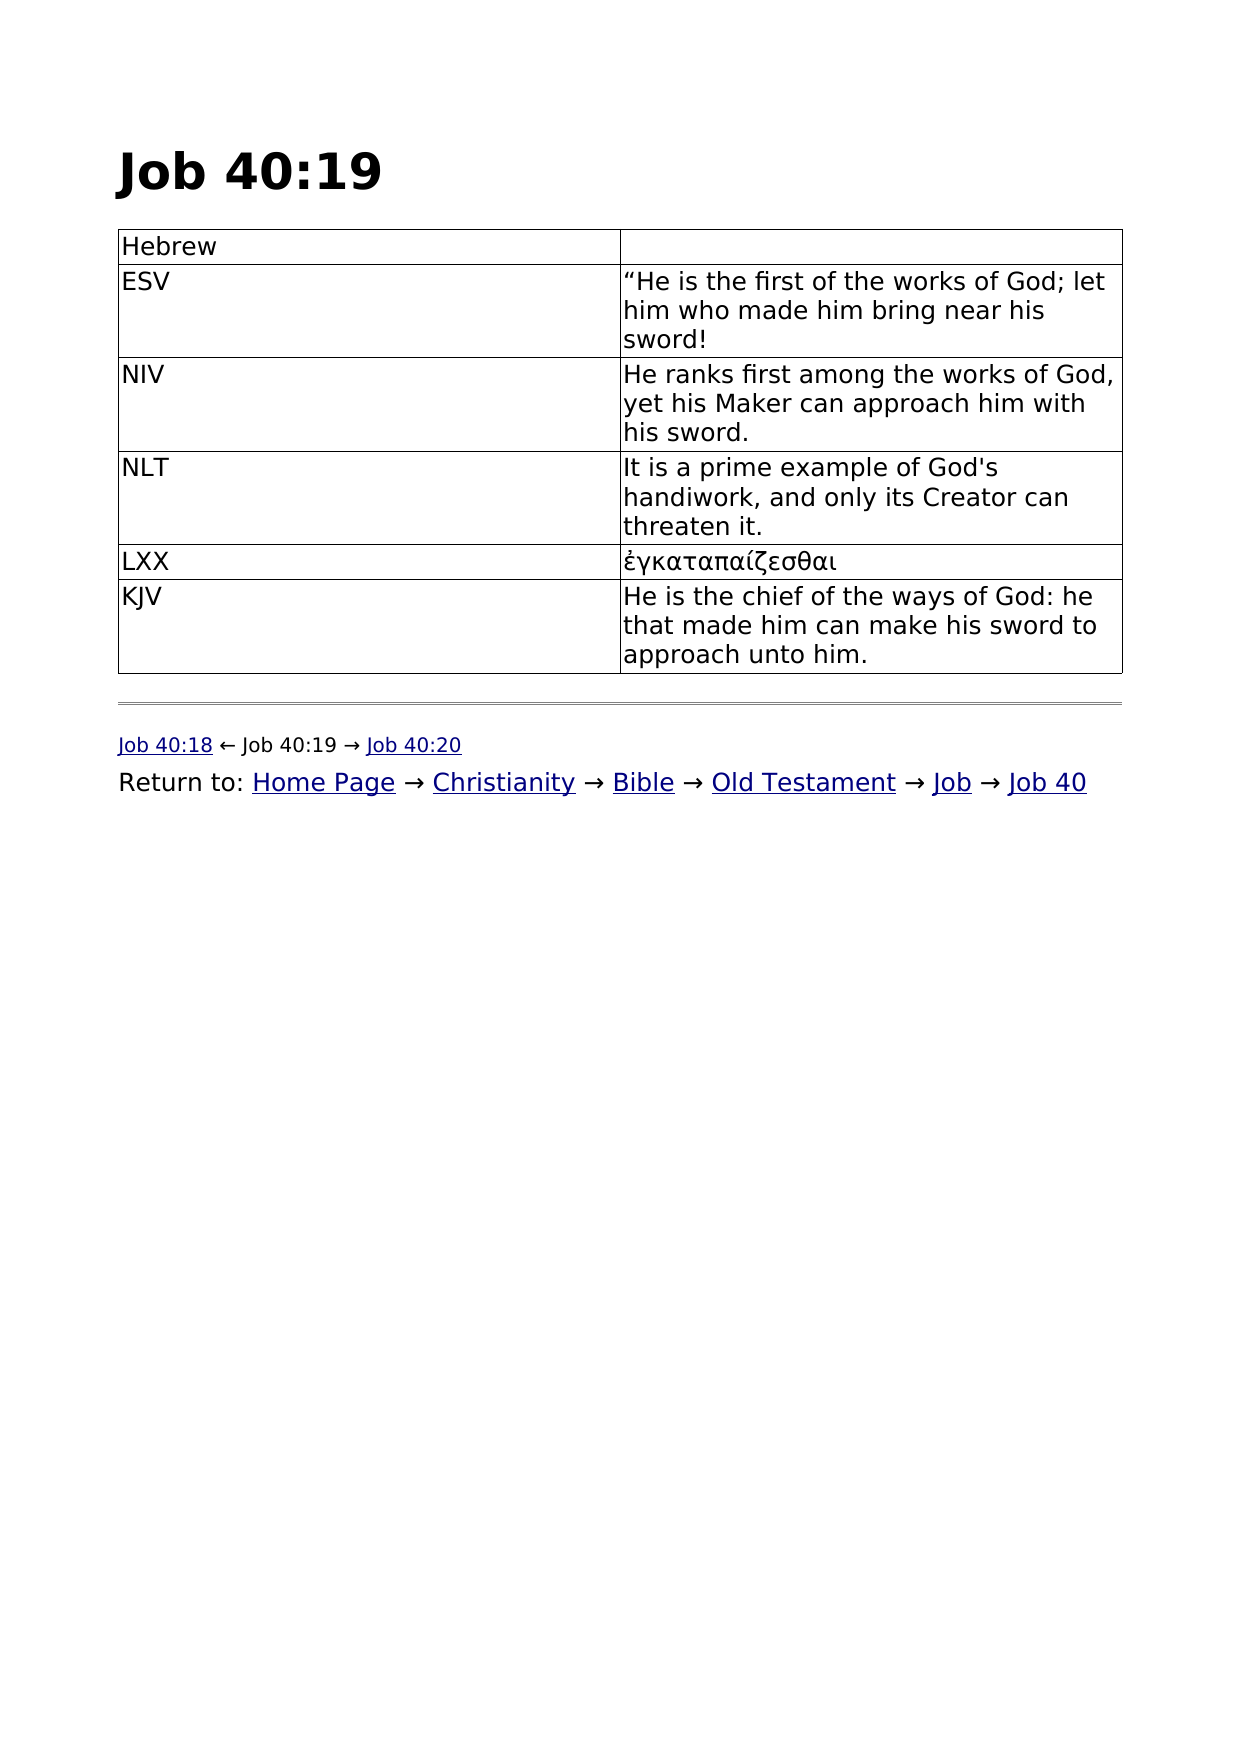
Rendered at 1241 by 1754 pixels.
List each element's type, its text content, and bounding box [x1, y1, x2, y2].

table_cell “He is the first of the works of God; let him who made him bring near his sword! [621, 265, 1122, 357]
table_header Hebrew [119, 230, 620, 264]
table_header [621, 230, 1122, 264]
text Job 40:18 ← Job 40:19 → Job 40:20 [118, 734, 1122, 768]
table_cell He ranks first among the works of God, yet his Maker can approach him with his sword. [621, 358, 1122, 451]
table_cell ESV [119, 265, 620, 357]
subtitle Job 40:19 [118, 143, 1122, 201]
table_cell NIV [119, 358, 620, 451]
table_cell KJV [119, 580, 620, 673]
table_cell He is the chief of the ways of God: he that made him can make his sword to approach unto him. [621, 580, 1122, 673]
text Return to: Home Page → Christianity → Bible → Old Testament → Job → Job 40 [118, 768, 1122, 797]
table_cell It is a prime example of God's handiwork, and only its Creator can threaten it. [621, 452, 1122, 544]
table_cell ἐγκαταπαίζεσθαι [621, 545, 1122, 579]
table_cell LXX [119, 545, 620, 579]
table_cell NLT [119, 452, 620, 544]
